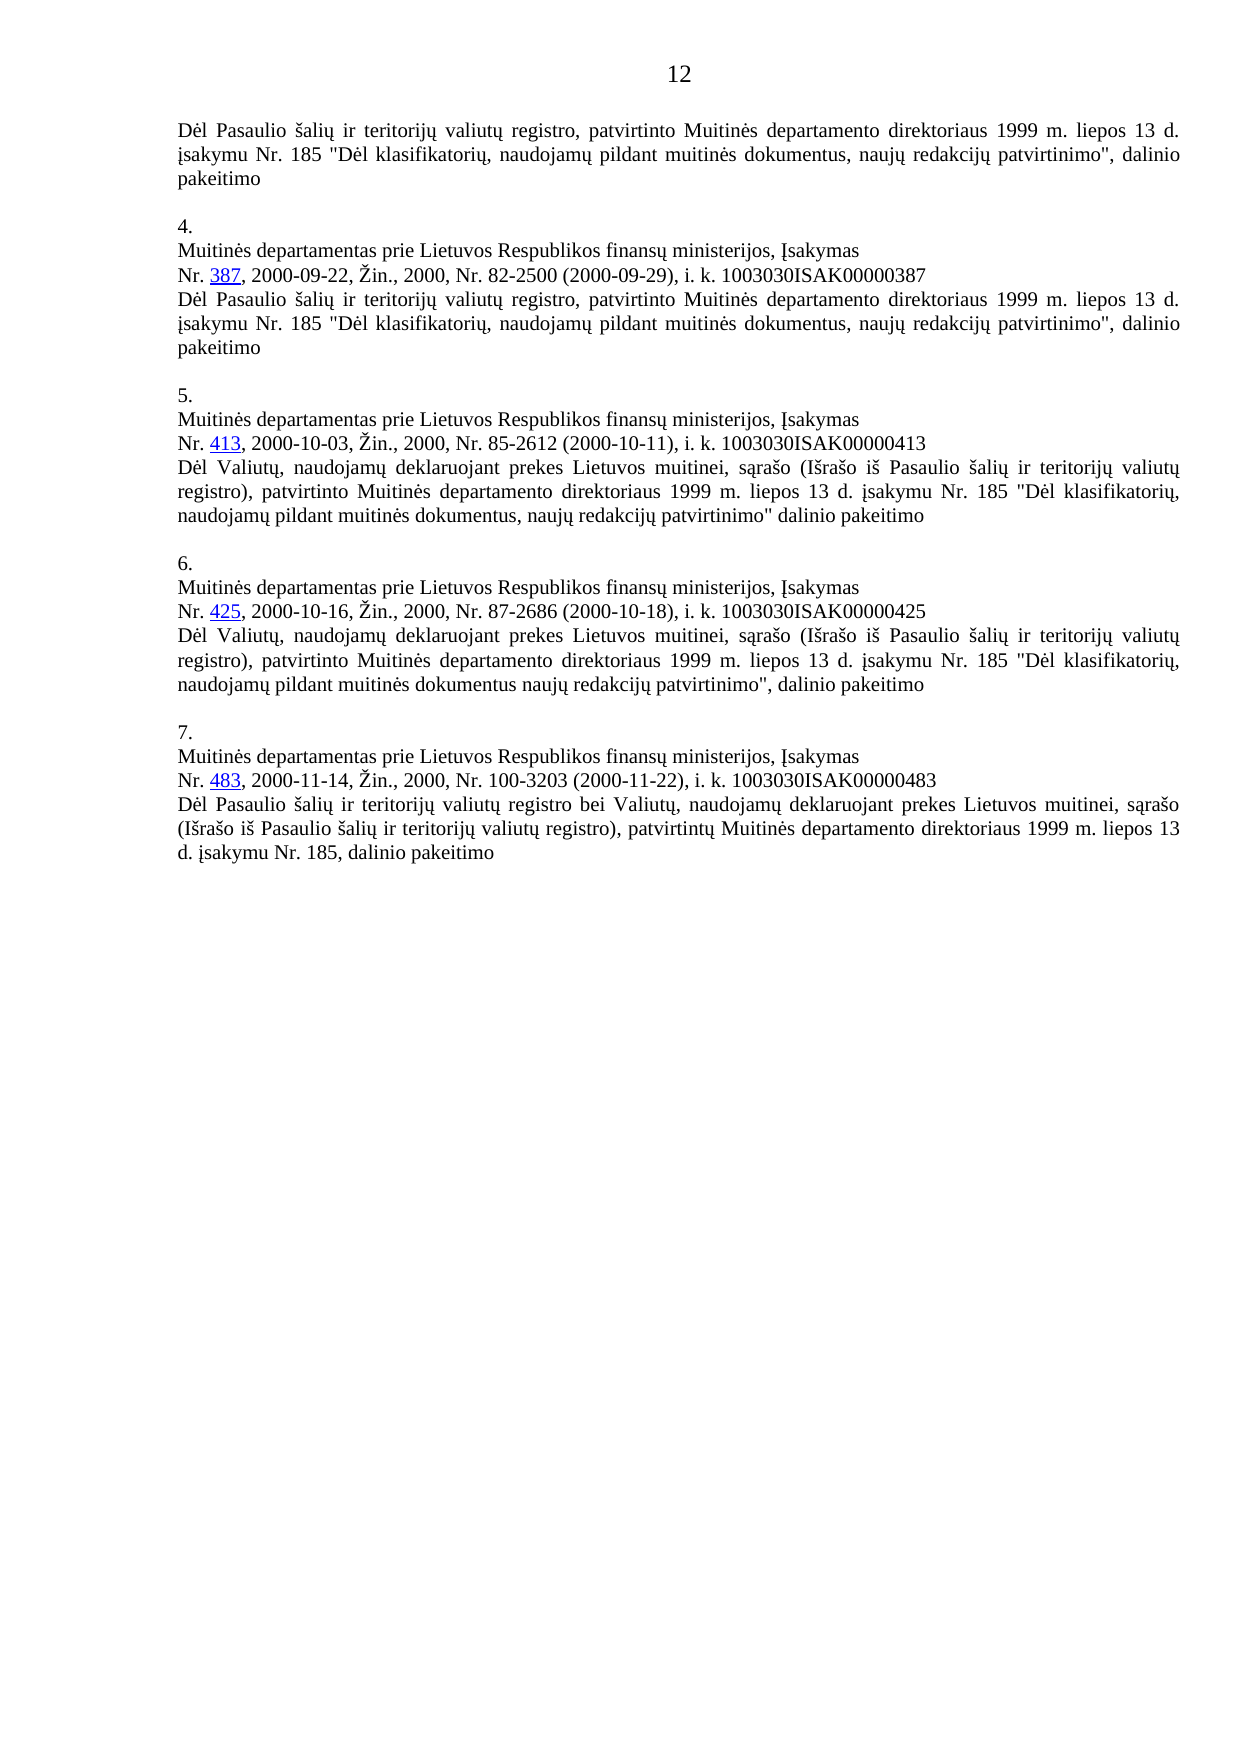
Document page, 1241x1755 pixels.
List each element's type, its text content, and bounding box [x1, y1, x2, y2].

text 5. [177, 383, 1181, 407]
text Muitinės departamentas prie Lietuvos Respublikos finansų ministerijos, Įsakymas [177, 744, 1181, 768]
text Nr. 425, 2000-10-16, Žin., 2000, Nr. 87-2686 (2000-10-18), i. k. 1003030ISAK00000425 [177, 599, 1181, 623]
text Dėl Pasaulio šalių ir teritorijų valiutų registro, patvirtinto Muitinės departamento direktoriaus 1999 m. liepos 13 d. įsakymu Nr. 185 "Dėl klasifikatorių, naudojamų pildant muitinės dokumentus, naujų redakcijų patvirtinimo", dalinio pakeitimo [177, 287, 1181, 359]
text 7. [177, 720, 1181, 744]
text Muitinės departamentas prie Lietuvos Respublikos finansų ministerijos, Įsakymas [177, 407, 1181, 431]
text Nr. 413, 2000-10-03, Žin., 2000, Nr. 85-2612 (2000-10-11), i. k. 1003030ISAK00000413 [177, 431, 1181, 455]
text Nr. 387, 2000-09-22, Žin., 2000, Nr. 82-2500 (2000-09-29), i. k. 1003030ISAK00000387 [177, 262, 1181, 287]
text Muitinės departamentas prie Lietuvos Respublikos finansų ministerijos, Įsakymas [177, 575, 1181, 599]
text Dėl Pasaulio šalių ir teritorijų valiutų registro bei Valiutų, naudojamų deklaruojant prekes Lietuvos muitinei, sąrašo (Išrašo iš Pasaulio šalių ir teritorijų valiutų registro), patvirtintų Muitinės departamento direktoriaus 1999 m. liepos 13 d. įsakymu Nr. 185, dalinio pakeitimo [177, 792, 1181, 864]
text Dėl Valiutų, naudojamų deklaruojant prekes Lietuvos muitinei, sąrašo (Išrašo iš Pasaulio šalių ir teritorijų valiutų registro), patvirtinto Muitinės departamento direktoriaus 1999 m. liepos 13 d. įsakymu Nr. 185 "Dėl klasifikatorių, naudojamų pildant muitinės dokumentus naujų redakcijų patvirtinimo", dalinio pakeitimo [177, 623, 1181, 696]
text 6. [177, 551, 1181, 575]
text Dėl Valiutų, naudojamų deklaruojant prekes Lietuvos muitinei, sąrašo (Išrašo iš Pasaulio šalių ir teritorijų valiutų registro), patvirtinto Muitinės departamento direktoriaus 1999 m. liepos 13 d. įsakymu Nr. 185 "Dėl klasifikatorių, naudojamų pildant muitinės dokumentus, naujų redakcijų patvirtinimo" dalinio pakeitimo [177, 455, 1181, 527]
text Muitinės departamentas prie Lietuvos Respublikos finansų ministerijos, Įsakymas [177, 238, 1181, 262]
text 4. [177, 214, 1181, 238]
text Dėl Pasaulio šalių ir teritorijų valiutų registro, patvirtinto Muitinės departamento direktoriaus 1999 m. liepos 13 d. įsakymu Nr. 185 "Dėl klasifikatorių, naudojamų pildant muitinės dokumentus, naujų redakcijų patvirtinimo", dalinio pakeitimo [177, 118, 1181, 190]
text Nr. 483, 2000-11-14, Žin., 2000, Nr. 100-3203 (2000-11-22), i. k. 1003030ISAK00000483 [177, 768, 1181, 792]
